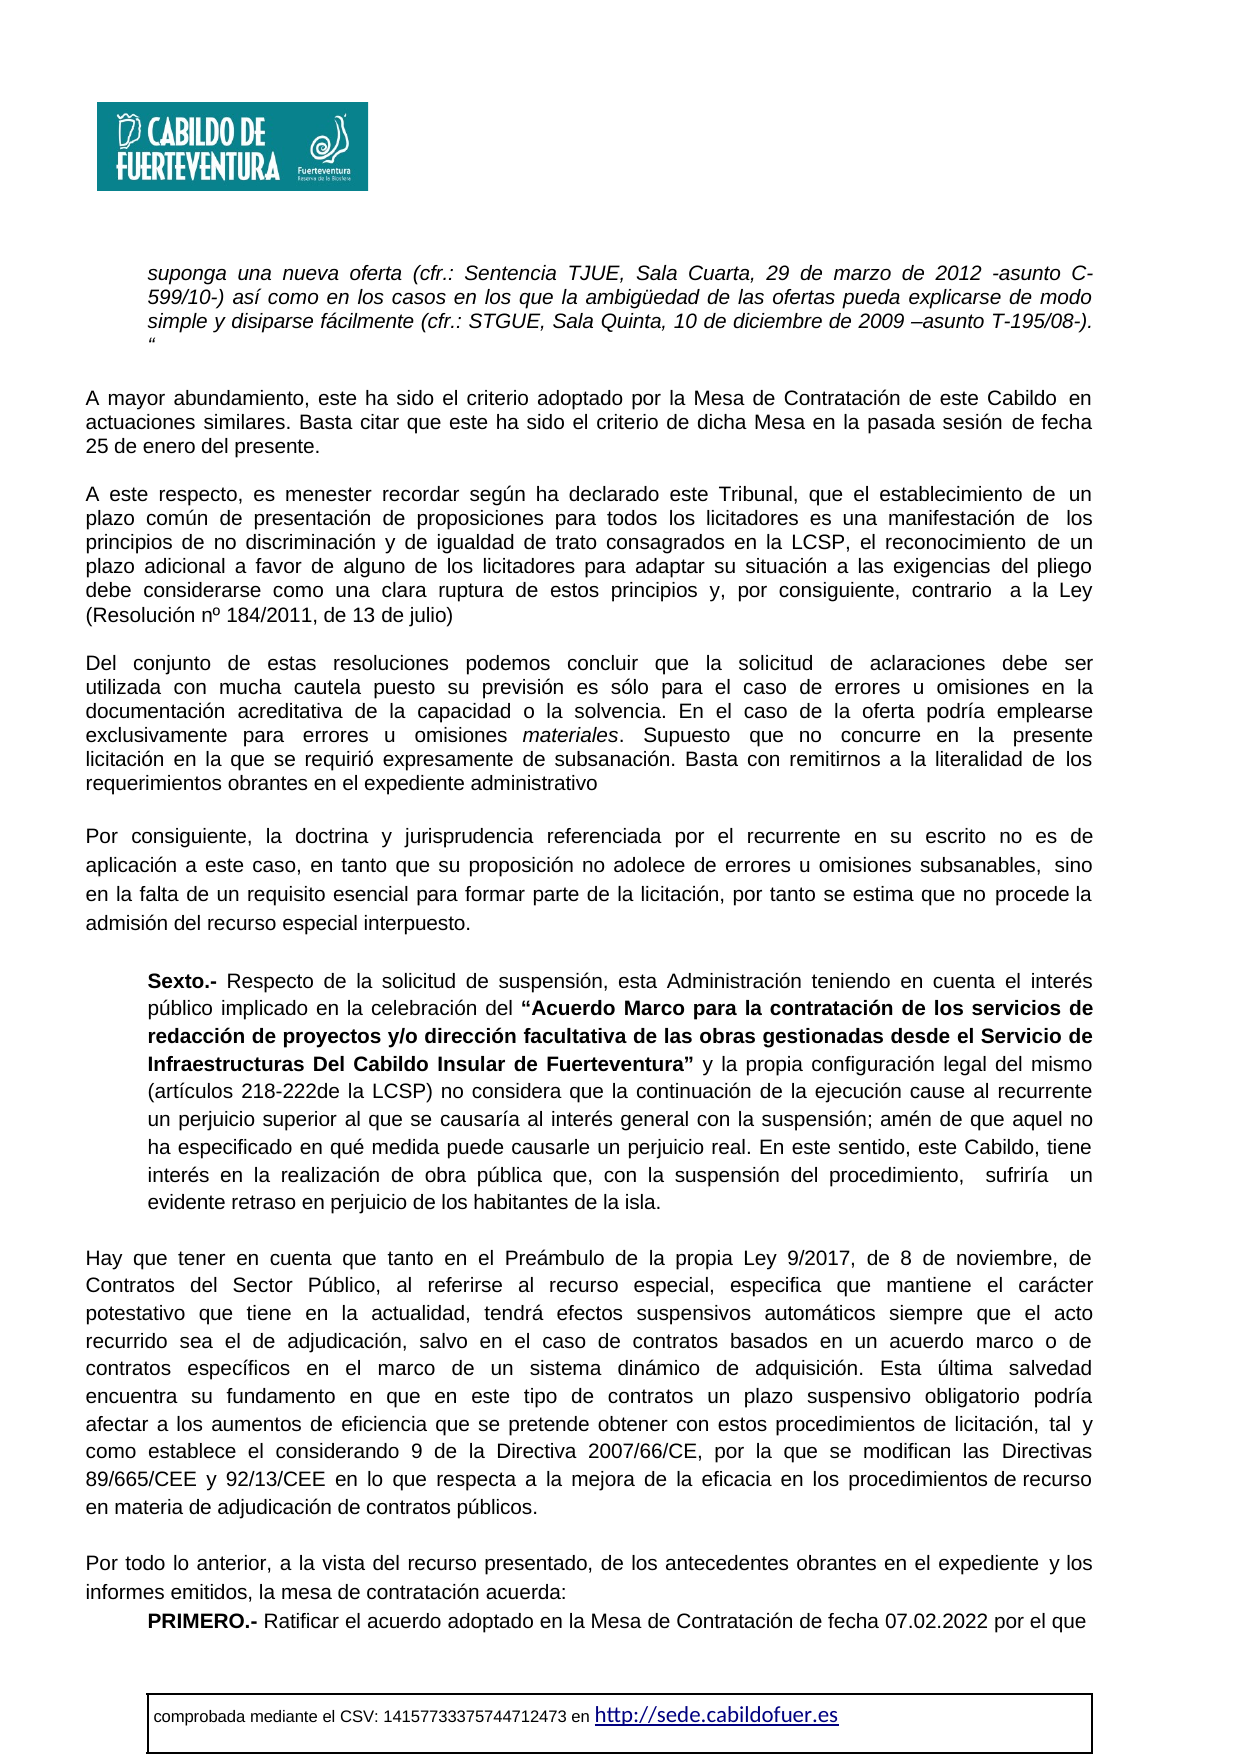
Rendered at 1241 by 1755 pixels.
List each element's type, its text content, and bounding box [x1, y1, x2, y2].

text Sexto.- Respecto de la solicitud de suspensión, esta Administración teniendo en cuenta el interés público implicado en la celebración del “Acuerdo Marco para la contratación de los servicios de redacción de proyectos y/o dirección facultativa de las obras gestionadas desde el Servicio de Infraestructuras Del Cabildo Insular de Fuerteventura” y la propia configuración legal del mismo (artículos 218-222de la LCSP) no considera que la continuación de la ejecución cause al recurrente un perjuicio superior al que se causaría al interés general con la suspensión; amén de que aquel no ha especificado en qué medida puede causarle un perjuicio real. En este sentido, este Cabildo, tiene interés en la realización de obra pública que, con la suspensión del procedimiento, sufriría un evidente retraso en perjuicio de los habitantes de la isla. [147, 968, 1093, 1214]
text PRIMERO.- Ratificar el acuerdo adoptado en la Mesa de Contratación de fecha 07.02.2022 por el que [147, 1609, 1107, 1633]
text Por todo lo anterior, a la vista del recurso presentado, de los antecedentes obrantes en el expediente y los informes emitidos, la mesa de contratación acuerda: [85, 1551, 1093, 1604]
text A este respecto, es menester recordar según ha declarado este Tribunal, que el establecimiento de un plazo común de presentación de proposiciones para todos los licitadores es una manifestación de los principios de no discriminación y de igualdad de trato consagrados en la LCSP, el reconocimiento de un plazo adicional a favor de alguno de los licitadores para adaptar su situación a las exigencias del pliego debe considerarse como una clara ruptura de estos principios y, por consiguiente, contrario a la Ley (Resolución nº 184/2011, de 13 de julio) [85, 482, 1093, 626]
text A mayor abundamiento, este ha sido el criterio adoptado por la Mesa de Contratación de este Cabildo en actuaciones similares. Basta citar que este ha sido el criterio de dicha Mesa en la pasada sesión de fecha 25 de enero del presente. [85, 386, 1093, 458]
text Hay que tener en cuenta que tanto en el Preámbulo de la propia Ley 9/2017, de 8 de noviembre, de Contratos del Sector Público, al referirse al recurso especial, especifica que mantiene el carácter potestativo que tiene en la actualidad, tendrá efectos suspensivos automáticos siempre que el acto recurrido sea el de adjudicación, salvo en el caso de contratos basados en un acuerdo marco o de contratos específicos en el marco de un sistema dinámico de adquisición. Esta última salvedad encuentra su fundamento en que en este tipo de contratos un plazo suspensivo obligatorio podría afectar a los aumentos de eficiencia que se pretende obtener con estos procedimientos de licitación, tal y como establece el considerando 9 de la Directiva 2007/66/CE, por la que se modifican las Directivas 89/665/CEE y 92/13/CEE en lo que respecta a la mejora de la eficacia en los procedimientos de recurso en materia de adjudicación de contratos públicos. [85, 1245, 1093, 1519]
text Por consiguiente, la doctrina y jurisprudencia referenciada por el recurrente en su escrito no es de aplicación a este caso, en tanto que su proposición no adolece de errores u omisiones subsanables, sino en la falta de un requisito esencial para formar parte de la licitación, por tanto se estima que no procede la admisión del recurso especial interpuesto. [85, 824, 1093, 935]
text suponga una nueva oferta (cfr.: Sentencia TJUE, Sala Cuarta, 29 de marzo de 2012 -asunto C- 599/10-) así como en los casos en los que la ambigüedad de las ofertas pueda explicarse de modo simple y disiparse fácilmente (cfr.: STGUE, Sala Quinta, 10 de diciembre de 2009 –asunto T-195/08-). “ [147, 260, 1093, 357]
text Del conjunto de estas resoluciones podemos concluir que la solicitud de aclaraciones debe ser utilizada con mucha cautela puesto su previsión es sólo para el caso de errores u omisiones en la documentación acreditativa de la capacidad o la solvencia. En el caso de la oferta podría emplearse exclusivamente para errores u omisiones materiales. Supuesto que no concurre en la presente licitación en la que se requirió expresamente de subsanación. Basta con remitirnos a la literalidad de los requerimientos obrantes en el expediente administrativo [85, 650, 1093, 795]
